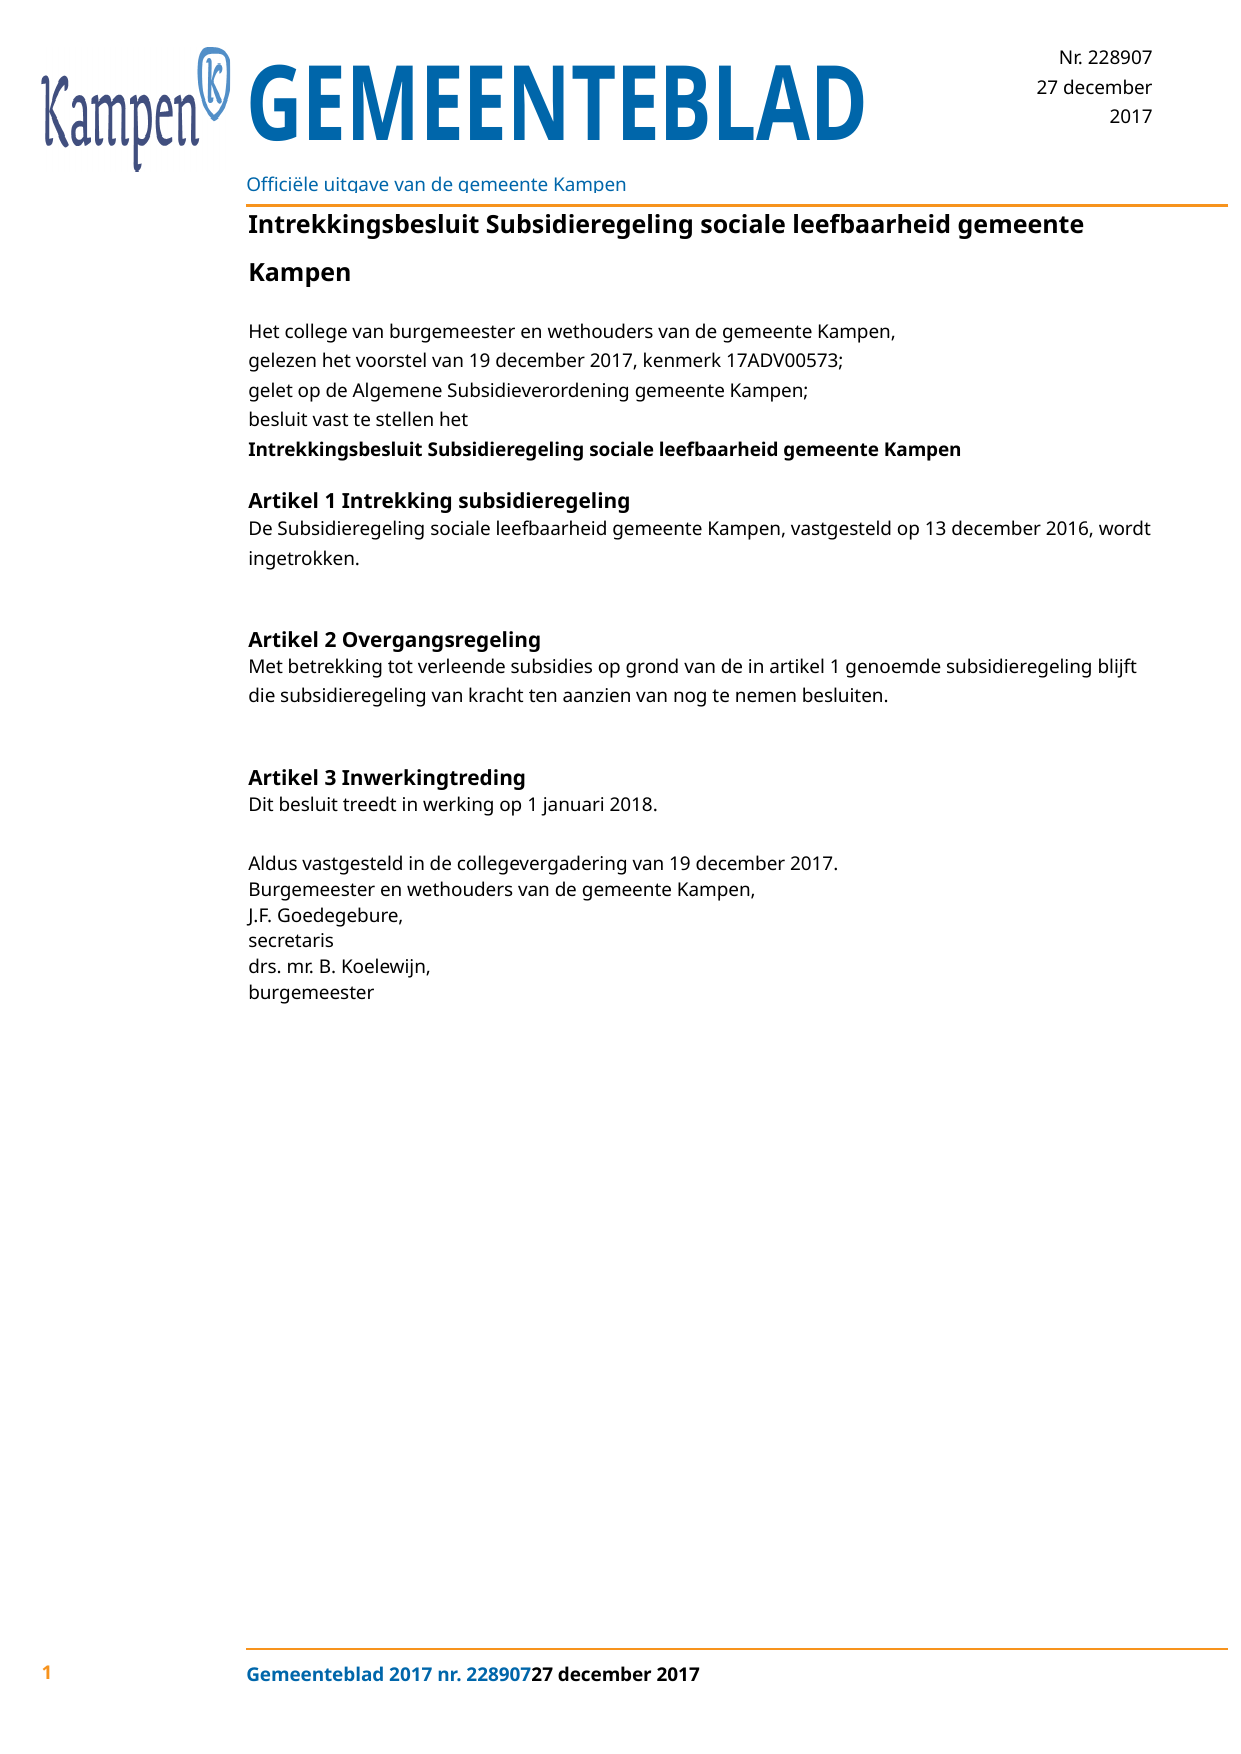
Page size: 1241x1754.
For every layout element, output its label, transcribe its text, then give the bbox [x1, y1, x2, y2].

text Aldus vastgesteld in de collegevergadering van 19 december 2017. [248, 850, 1152, 876]
text drs. mr. B. Koelewijn, [248, 953, 1152, 979]
text Burgemeester en wethouders van de gemeente Kampen, [248, 876, 1152, 902]
text secretaris [248, 927, 1152, 953]
text besluit vast te stellen het [248, 407, 1152, 432]
text gelet op de Algemene Subsidieverordening gemeente Kampen; [248, 377, 1152, 403]
text Artikel 1 Intrekking subsidieregeling [248, 487, 1152, 515]
text Met betrekking tot verleende subsidies op grond van de in artikel 1 genoemde subsidieregeling blijft die subsidieregeling van kracht ten aanzien van nog te nemen besluiten. [248, 653, 1152, 708]
text Dit besluit treedt in werking op 1 januari 2018. [248, 791, 1152, 817]
text Intrekkingsbesluit Subsidieregeling sociale leefbaarheid gemeente Kampen [248, 436, 1152, 462]
text Intrekkingsbesluit Subsidieregeling sociale leefbaarheid gemeente Kampen [248, 207, 1152, 288]
text J.F. Goedegebure, [248, 902, 1152, 927]
text burgemeester [248, 979, 1152, 1005]
text Het college van burgemeester en wethouders van de gemeente Kampen, [248, 318, 1152, 344]
picture [41, 47, 231, 172]
text Artikel 2 Overgangsregeling [248, 625, 1152, 653]
text De Subsidieregeling sociale leefbaarheid gemeente Kampen, vastgesteld op 13 december 2016, wordt ingetrokken. [248, 515, 1152, 570]
text gelezen het voorstel van 19 december 2017, kenmerk 17ADV00573; [248, 347, 1152, 373]
text Artikel 3 Inwerkingtreding [248, 763, 1152, 791]
